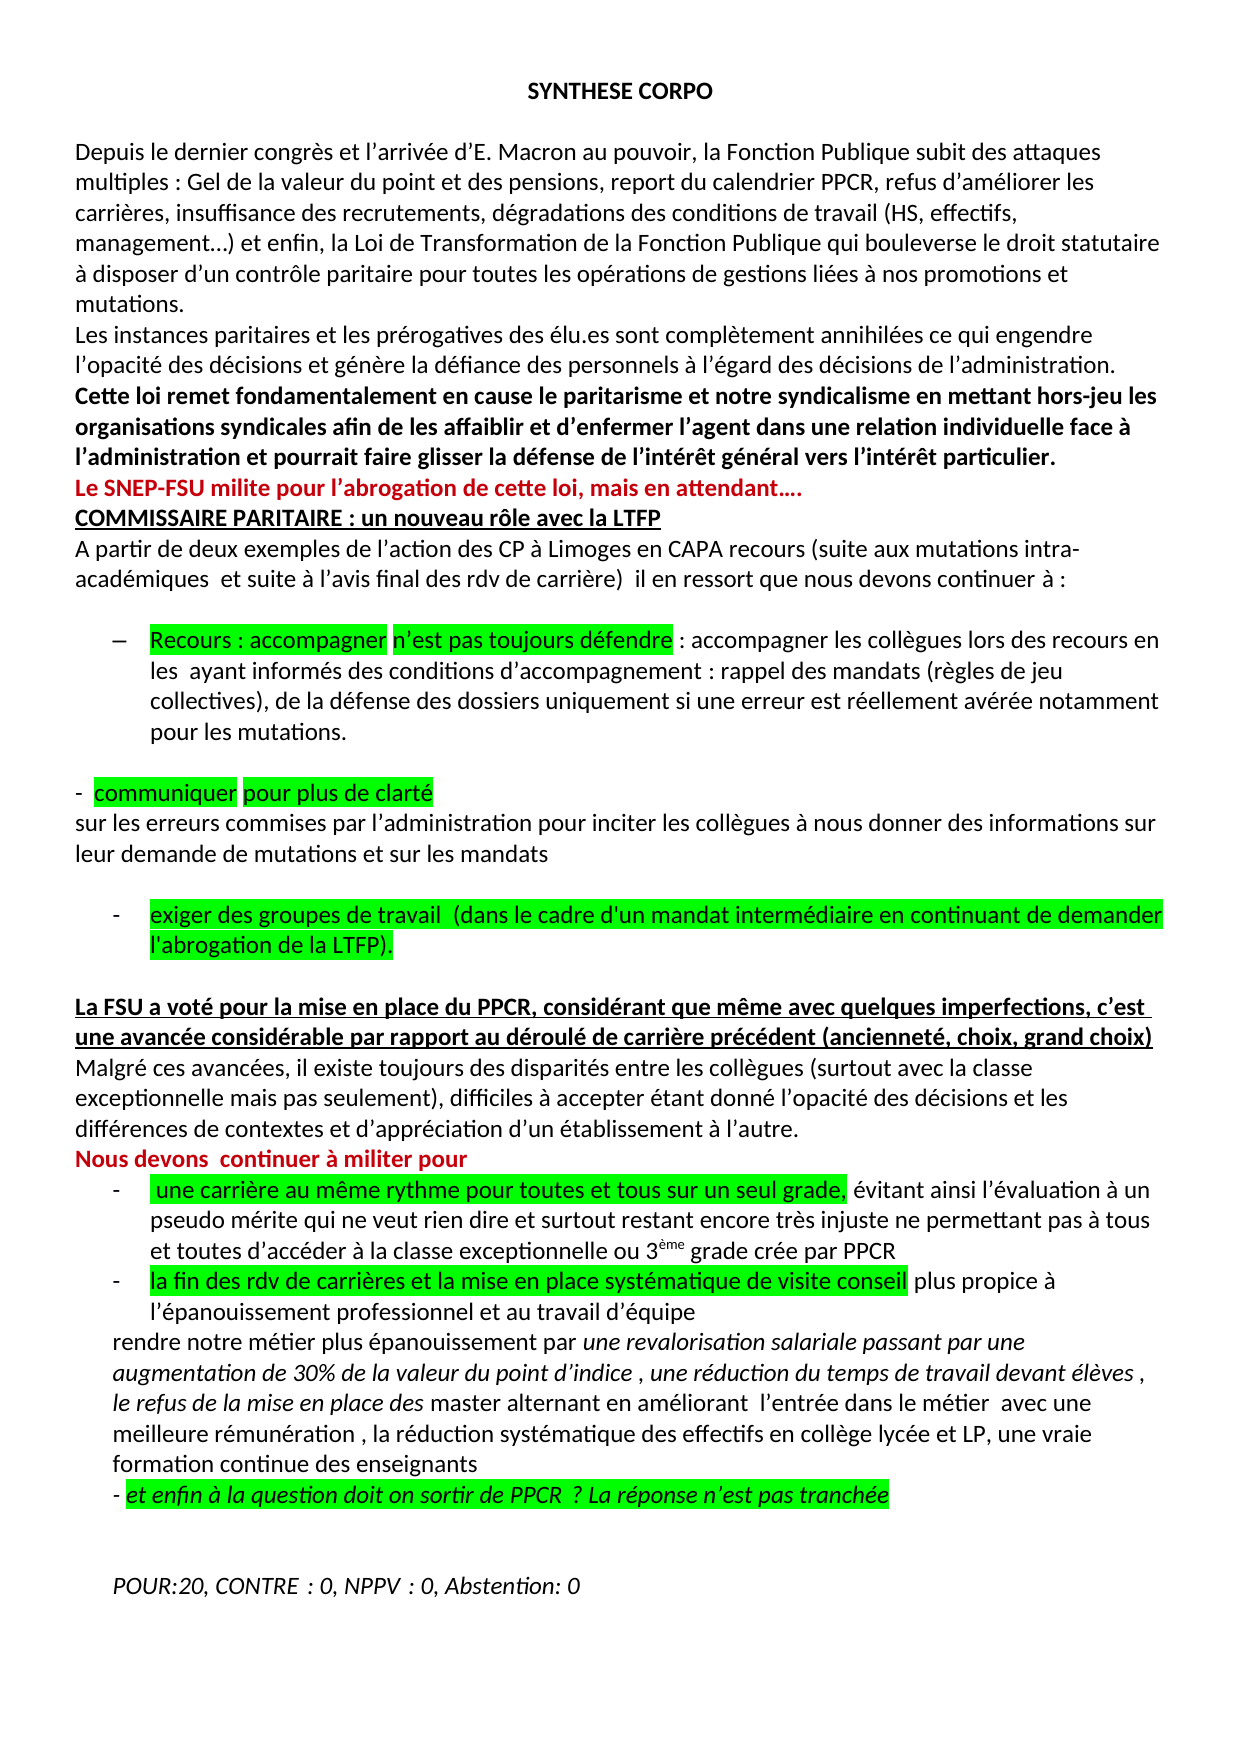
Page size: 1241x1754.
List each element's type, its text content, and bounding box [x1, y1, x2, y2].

list Recours : accompagner n’est pas toujours défendre : accompagner les collègues lors des recours en les ayant informés des conditions d’accompagnement : rappel des mandats (règles de jeu collectives), de la défense des dossiers uniquement si une erreur est réellement avérée notamment pour les mutations. [112, 624, 1165, 746]
text SYNTHESE CORPO [75, 75, 1165, 106]
list une carrière au même rythme pour toutes et tous sur un seul grade, évitant ainsi l’évaluation à un pseudo mérite qui ne veut rien dire et surtout restant encore très injuste ne permettant pas à tous et toutes d’accéder à la classe exceptionnelle ou 3ème grade crée par PPCR [112, 1174, 1165, 1265]
text rendre notre métier plus épanouissement par une revalorisation salariale passant par une augmentation de 30% de la valeur du point d’indice , une réduction du temps de travail devant élèves , le refus de la mise en place des master alternant en améliorant l’entrée dans le métier avec une meilleure rémunération , la réduction systématique des effectifs en collège lycée et LP, une vraie formation continue des enseignants - et enfin à la question doit on sortir de PPCR ? La réponse n’est pas tranchée [112, 1326, 1165, 1509]
list la fin des rdv de carrières et la mise en place systématique de visite conseil plus propice à l’épanouissement professionnel et au travail d’équipe [112, 1265, 1165, 1326]
text COMMISSAIRE PARITAIRE : un nouveau rôle avec la LTFP [75, 502, 1165, 533]
list exiger des groupes de travail (dans le cadre d'un mandat intermédiaire en continuant de demander l'abrogation de la LTFP). [112, 899, 1165, 960]
text A partir de deux exemples de l’action des CP à Limoges en CAPA recours (suite aux mutations intra-académiques et suite à l’avis final des rdv de carrière) il en ressort que nous devons continuer à : [75, 533, 1165, 594]
text Nous devons continuer à militer pour [75, 1143, 1165, 1174]
text POUR:20, CONTRE : 0, NPPV : 0, Abstention: 0 [112, 1571, 1165, 1601]
text Les instances paritaires et les prérogatives des élu.es sont complètement annihilées ce qui engendre l’opacité des décisions et génère la défiance des personnels à l’égard des décisions de l’administration. [75, 319, 1165, 380]
text - communiquer pour plus de clarté [75, 777, 1165, 807]
text sur les erreurs commises par l’administration pour inciter les collègues à nous donner des informations sur leur demande de mutations et sur les mandats [75, 807, 1165, 868]
text Le SNEP-FSU milite pour l’abrogation de cette loi, mais en attendant…. [75, 472, 1165, 502]
text Depuis le dernier congrès et l’arrivée d’E. Macron au pouvoir, la Fonction Publique subit des attaques multiples : Gel de la valeur du point et des pensions, report du calendrier PPCR, refus d’améliorer les carrières, insuffisance des recrutements, dégradations des conditions de travail (HS, effectifs, management…) et enfin, la Loi de Transformation de la Fonction Publique qui bouleverse le droit statutaire à disposer d’un contrôle paritaire pour toutes les opérations de gestions liées à nos promotions et mutations. [75, 136, 1165, 319]
text Cette loi remet fondamentalement en cause le paritarisme et notre syndicalisme en mettant hors-jeu les organisations syndicales afin de les affaiblir et d’enfermer l’agent dans une relation individuelle face à l’administration et pourrait faire glisser la défense de l’intérêt général vers l’intérêt particulier. [75, 380, 1165, 472]
text La FSU a voté pour la mise en place du PPCR, considérant que même avec quelques imperfections, c’est une avancée considérable par rapport au déroulé de carrière précédent (ancienneté, choix, grand choix) [75, 991, 1165, 1052]
text Malgré ces avancées, il existe toujours des disparités entre les collègues (surtout avec la classe exceptionnelle mais pas seulement), difficiles à accepter étant donné l’opacité des décisions et les différences de contextes et d’appréciation d’un établissement à l’autre. [75, 1052, 1165, 1143]
